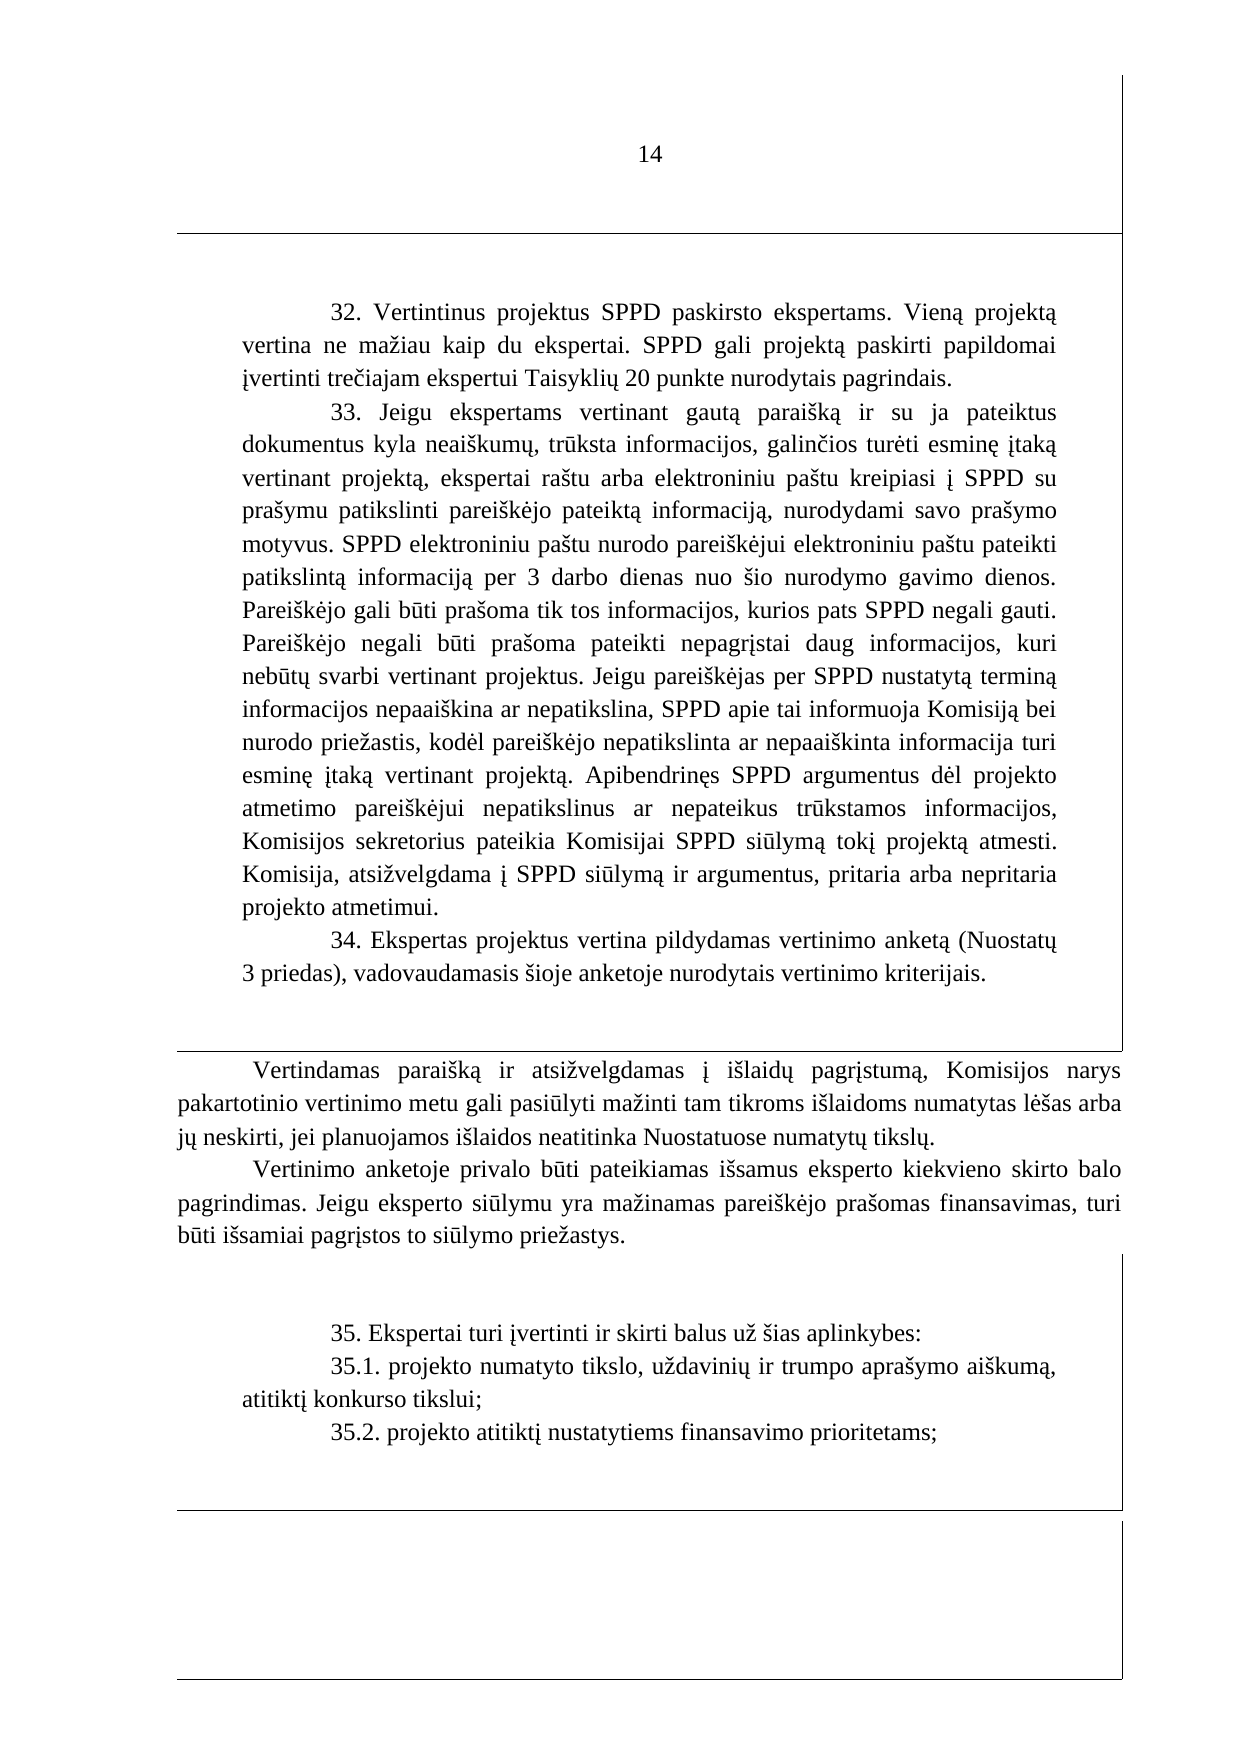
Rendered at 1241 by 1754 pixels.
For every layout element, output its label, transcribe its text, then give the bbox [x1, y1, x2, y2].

text 33. Jeigu ekspertams vertinant gautą paraišką ir su ja pateiktus dokumentus kyla neaiškumų, trūksta informacijos, galinčios turėti esminę įtaką vertinant projektą, ekspertai raštu arba elektroniniu paštu kreipiasi į SPPD su prašymu patikslinti pareiškėjo pateiktą informaciją, nurodydami savo prašymo motyvus. SPPD elektroniniu paštu nurodo pareiškėjui elektroniniu paštu pateikti patikslintą informaciją per 3 darbo dienas nuo šio nurodymo gavimo dienos. Pareiškėjo gali būti prašoma tik tos informacijos, kurios pats SPPD negali gauti. Pareiškėjo negali būti prašoma pateikti nepagrįstai daug informacijos, kuri nebūtų svarbi vertinant projektus. Jeigu pareiškėjas per SPPD nustatytą terminą informacijos nepaaiškina ar nepatikslina, SPPD apie tai informuoja Komisiją bei nurodo priežastis, kodėl pareiškėjo nepatikslinta ar nepaaiškinta informacija turi esminę įtaką vertinant projektą. Apibendrinęs SPPD argumentus dėl projekto atmetimo pareiškėjui nepatikslinus ar nepateikus trūkstamos informacijos, Komisijos sekretorius pateikia Komisijai SPPD siūlymą tokį projektą atmesti. Komisija, atsižvelgdama į SPPD siūlymą ir argumentus, pritaria arba nepritaria projekto atmetimui. [177, 332, 1122, 860]
text 35.2. projekto atitiktį nustatytiems finansavimo prioritetams; [177, 1353, 1122, 1510]
text Vertinimo anketoje privalo būti pateikiamas išsamus eksperto kiekvieno skirto balo pagrindimas. Jeigu eksperto siūlymu yra mažinamas pareiškėjo prašomas finansavimas, turi būti išsamiai pagrįstos to siūlymo priežastys. [177, 1154, 1122, 1249]
text 35. Ekspertai turi įvertinti ir skirti balus už šias aplinkybes: [177, 1254, 1122, 1287]
text 34. Ekspertas projektus vertina pildydamas vertinimo anketą (Nuostatų 3 priedas), vadovaudamasis šioje anketoje nurodytais vertinimo kriterijais. [177, 860, 1122, 1051]
text Vertindamas paraišką ir atsižvelgdamas į išlaidų pagrįstumą, Komisijos narys pakartotinio vertinimo metu gali pasiūlyti mažinti tam tikroms išlaidoms numatytas lėšas arba jų neskirti, jei planuojamos išlaidos neatitinka Nuostatuose numatytų tikslų. [177, 1056, 1122, 1150]
text 32. Vertintinus projektus SPPD paskirsto ekspertams. Vieną projektą vertina ne mažiau kaip du ekspertai. SPPD gali projektą paskirti papildomai įvertinti trečiajam ekspertui Taisyklių 20 punkte nurodytais pagrindais. [177, 233, 1122, 332]
text 35.1. projekto numatyto tikslo, uždavinių ir trumpo aprašymo aiškumą, atitiktį konkurso tikslui; [177, 1287, 1122, 1353]
